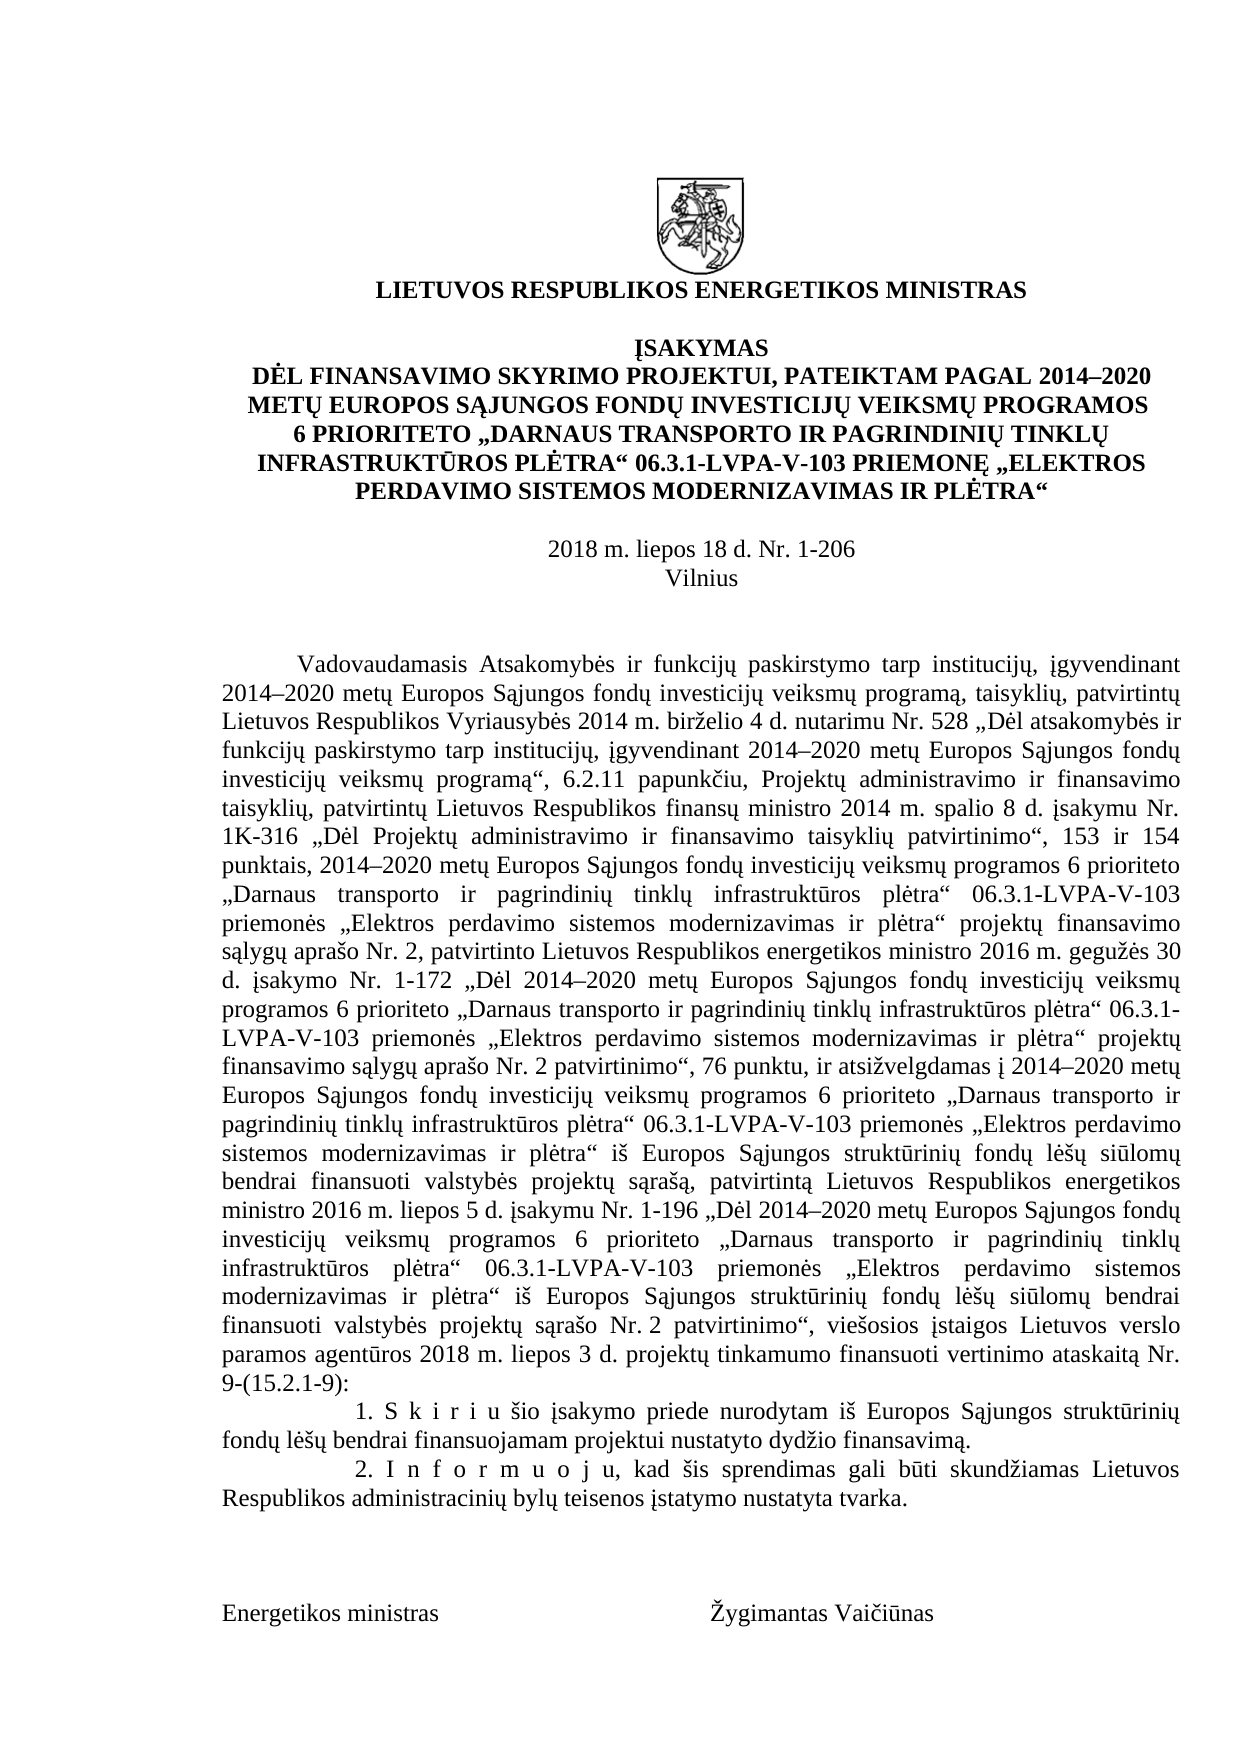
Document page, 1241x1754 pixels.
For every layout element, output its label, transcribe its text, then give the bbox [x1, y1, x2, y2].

text Energetikos ministras Žygimantas Vaičiūnas [222, 1598, 1181, 1626]
text Vilnius [222, 563, 1181, 591]
text LIETUVOS RESPUBLIKOS energetikos MINISTRAS [222, 275, 1181, 304]
text 2018 m. liepos 18 d. Nr. 1-206 [222, 534, 1181, 563]
text ĮSAKYMAS [222, 333, 1181, 361]
text DĖL FINANSAVIMO SKYRIMO PROJEKTUI, PATEIKTAM PAGAL 2014–2020 METŲ EUROPOS SĄJUNGOS FONDŲ INVESTICIJŲ VEIKSMŲ PROGRAMOS 6 PRIORITETO „DARNAUS TRANSPORTO IR PAGRINDINIŲ TINKLŲ INFRASTRUKTŪROS PLĖTRA“ 06.3.1-LVPA-V-103 PRIEMONĘ „Elektros perdavimo sistemos modernizavimas ir plėtra“ [222, 361, 1181, 505]
text 2. I n f o r m u o j u, kad šis sprendimas gali būti skundžiamas Lietuvos Respublikos administracinių bylų teisenos įstatymo nustatyta tvarka. [222, 1454, 1181, 1511]
text 1. S k i r i u šio įsakymo priede nurodytam iš Europos Sąjungos struktūrinių fondų lėšų bendrai finansuojamam projektui nustatyto dydžio finansavimą. [222, 1396, 1181, 1454]
text Vadovaudamasis Atsakomybės ir funkcijų paskirstymo tarp institucijų, įgyvendinant 2014–2020 metų Europos Sąjungos fondų investicijų veiksmų programą, taisyklių, patvirtintų Lietuvos Respublikos Vyriausybės 2014 m. birželio 4 d. nutarimu Nr. 528 „Dėl atsakomybės ir funkcijų paskirstymo tarp institucijų, įgyvendinant 2014–2020 metų Europos Sąjungos fondų investicijų veiksmų programą“, 6.2.11 papunkčiu, Projektų administravimo ir finansavimo taisyklių, patvirtintų Lietuvos Respublikos finansų ministro 2014 m. spalio 8 d. įsakymu Nr. 1K-316 „Dėl Projektų administravimo ir finansavimo taisyklių patvirtinimo“, 153 ir 154 punktais, 2014–2020 metų Europos Sąjungos fondų investicijų veiksmų programos 6 prioriteto „Darnaus transporto ir pagrindinių tinklų infrastruktūros plėtra“ 06.3.1-LVPA-V-103 priemonės „Elektros perdavimo sistemos modernizavimas ir plėtra“ projektų finansavimo sąlygų aprašo Nr. 2, patvirtinto Lietuvos Respublikos energetikos ministro 2016 m. gegužės 30 d. įsakymo Nr. 1-172 „Dėl 2014–2020 metų Europos Sąjungos fondų investicijų veiksmų programos 6 prioriteto „Darnaus transporto ir pagrindinių tinklų infrastruktūros plėtra“ 06.3.1-LVPA-V-103 priemonės „Elektros perdavimo sistemos modernizavimas ir plėtra“ projektų finansavimo sąlygų aprašo Nr. 2 patvirtinimo“, 76 punktu, ir atsižvelgdamas į 2014–2020 metų Europos Sąjungos fondų investicijų veiksmų programos 6 prioriteto „Darnaus transporto ir pagrindinių tinklų infrastruktūros plėtra“ 06.3.1-LVPA-V-103 priemonės „Elektros perdavimo sistemos modernizavimas ir plėtra“ iš Europos Sąjungos struktūrinių fondų lėšų siūlomų bendrai finansuoti valstybės projektų sąrašą, patvirtintą Lietuvos Respublikos energetikos ministro 2016 m. liepos 5 d. įsakymu Nr. 1-196 „Dėl 2014–2020 metų Europos Sąjungos fondų investicijų veiksmų programos 6 prioriteto „Darnaus transporto ir pagrindinių tinklų infrastruktūros plėtra“ 06.3.1-LVPA-V-103 priemonės „Elektros perdavimo sistemos modernizavimas ir plėtra“ iš Europos Sąjungos struktūrinių fondų lėšų siūlomų bendrai finansuoti valstybės projektų sąrašo Nr. 2 patvirtinimo“, viešosios įstaigos Lietuvos verslo paramos agentūros 2018 m. liepos 3 d. projektų tinkamumo finansuoti vertinimo ataskaitą Nr. 9-(15.2.1-9): [222, 649, 1181, 1396]
